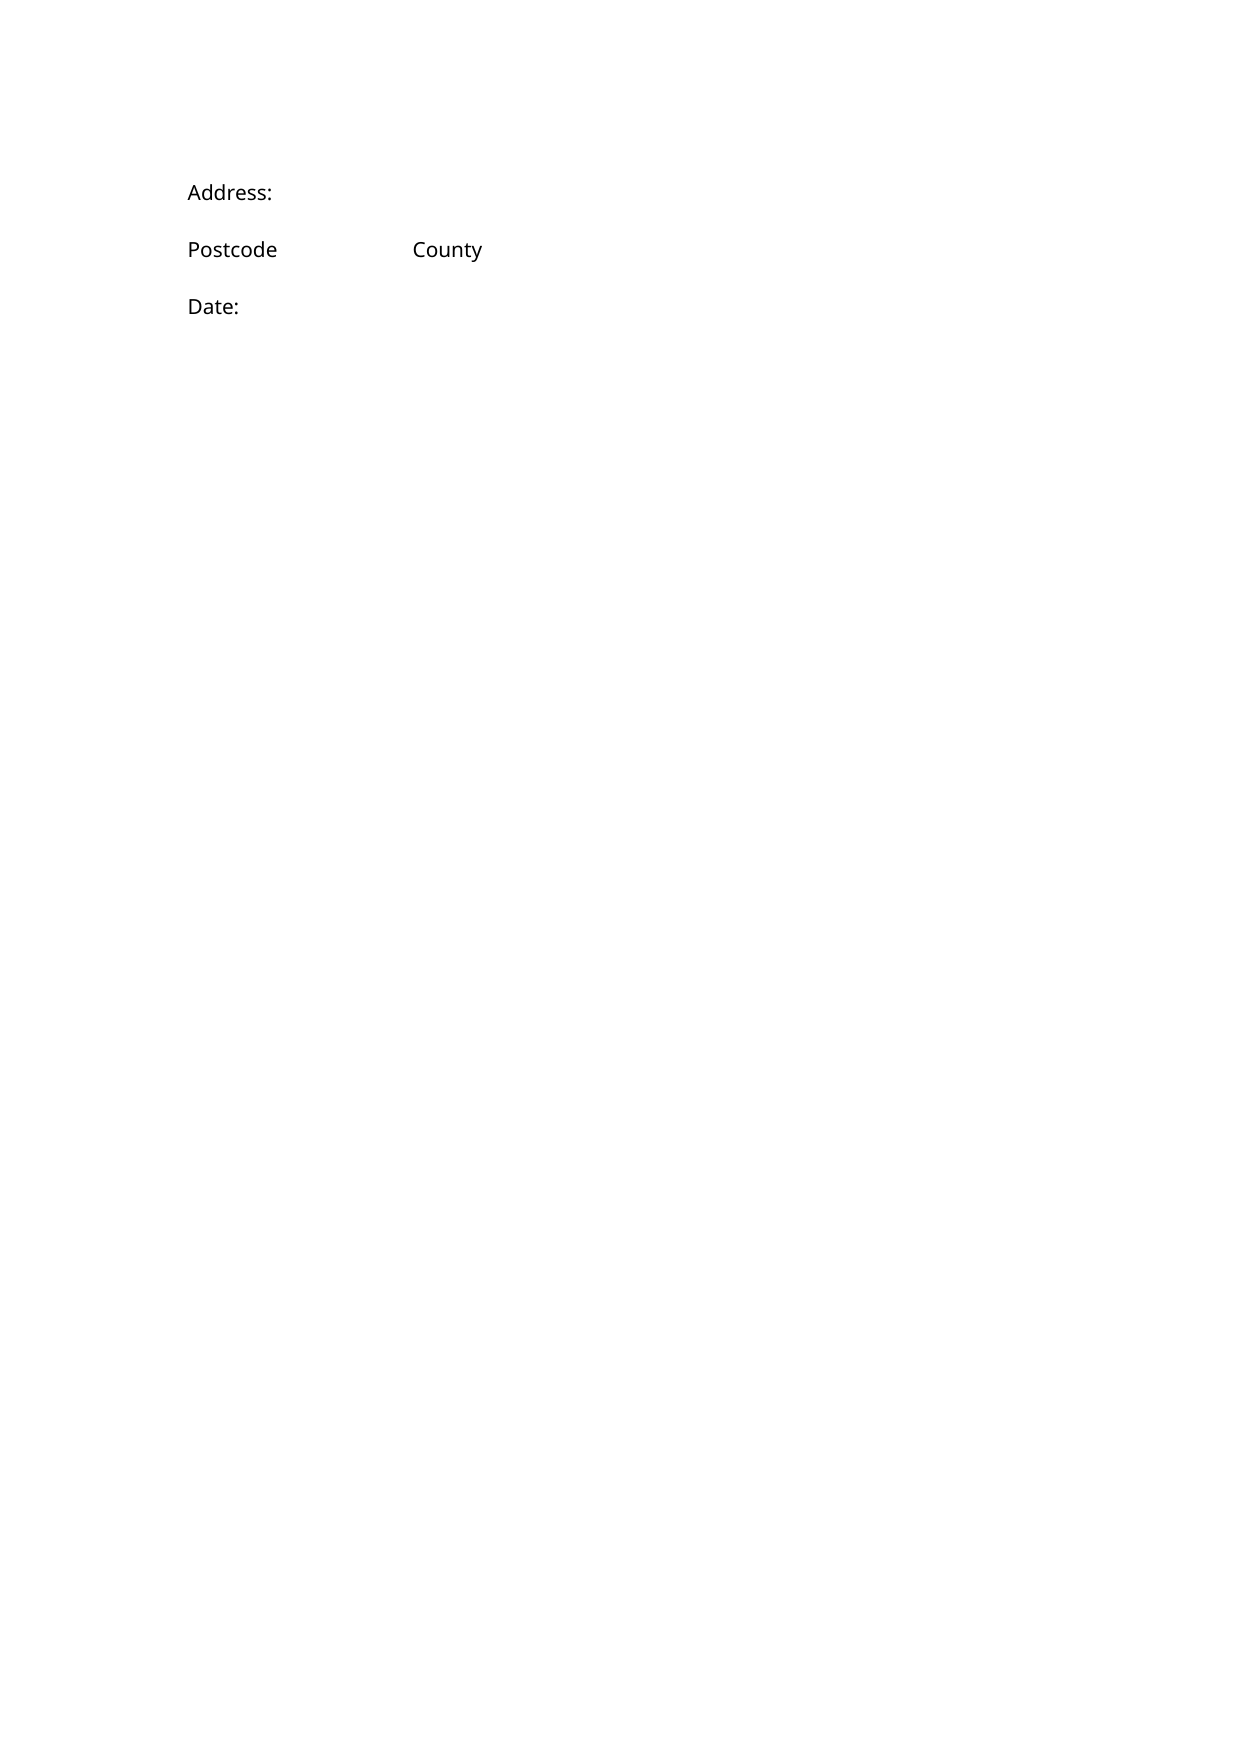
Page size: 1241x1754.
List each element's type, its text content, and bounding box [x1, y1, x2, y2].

text Postcode County [187, 235, 1053, 264]
text Address: [187, 178, 1053, 207]
text Date: [187, 292, 1053, 321]
